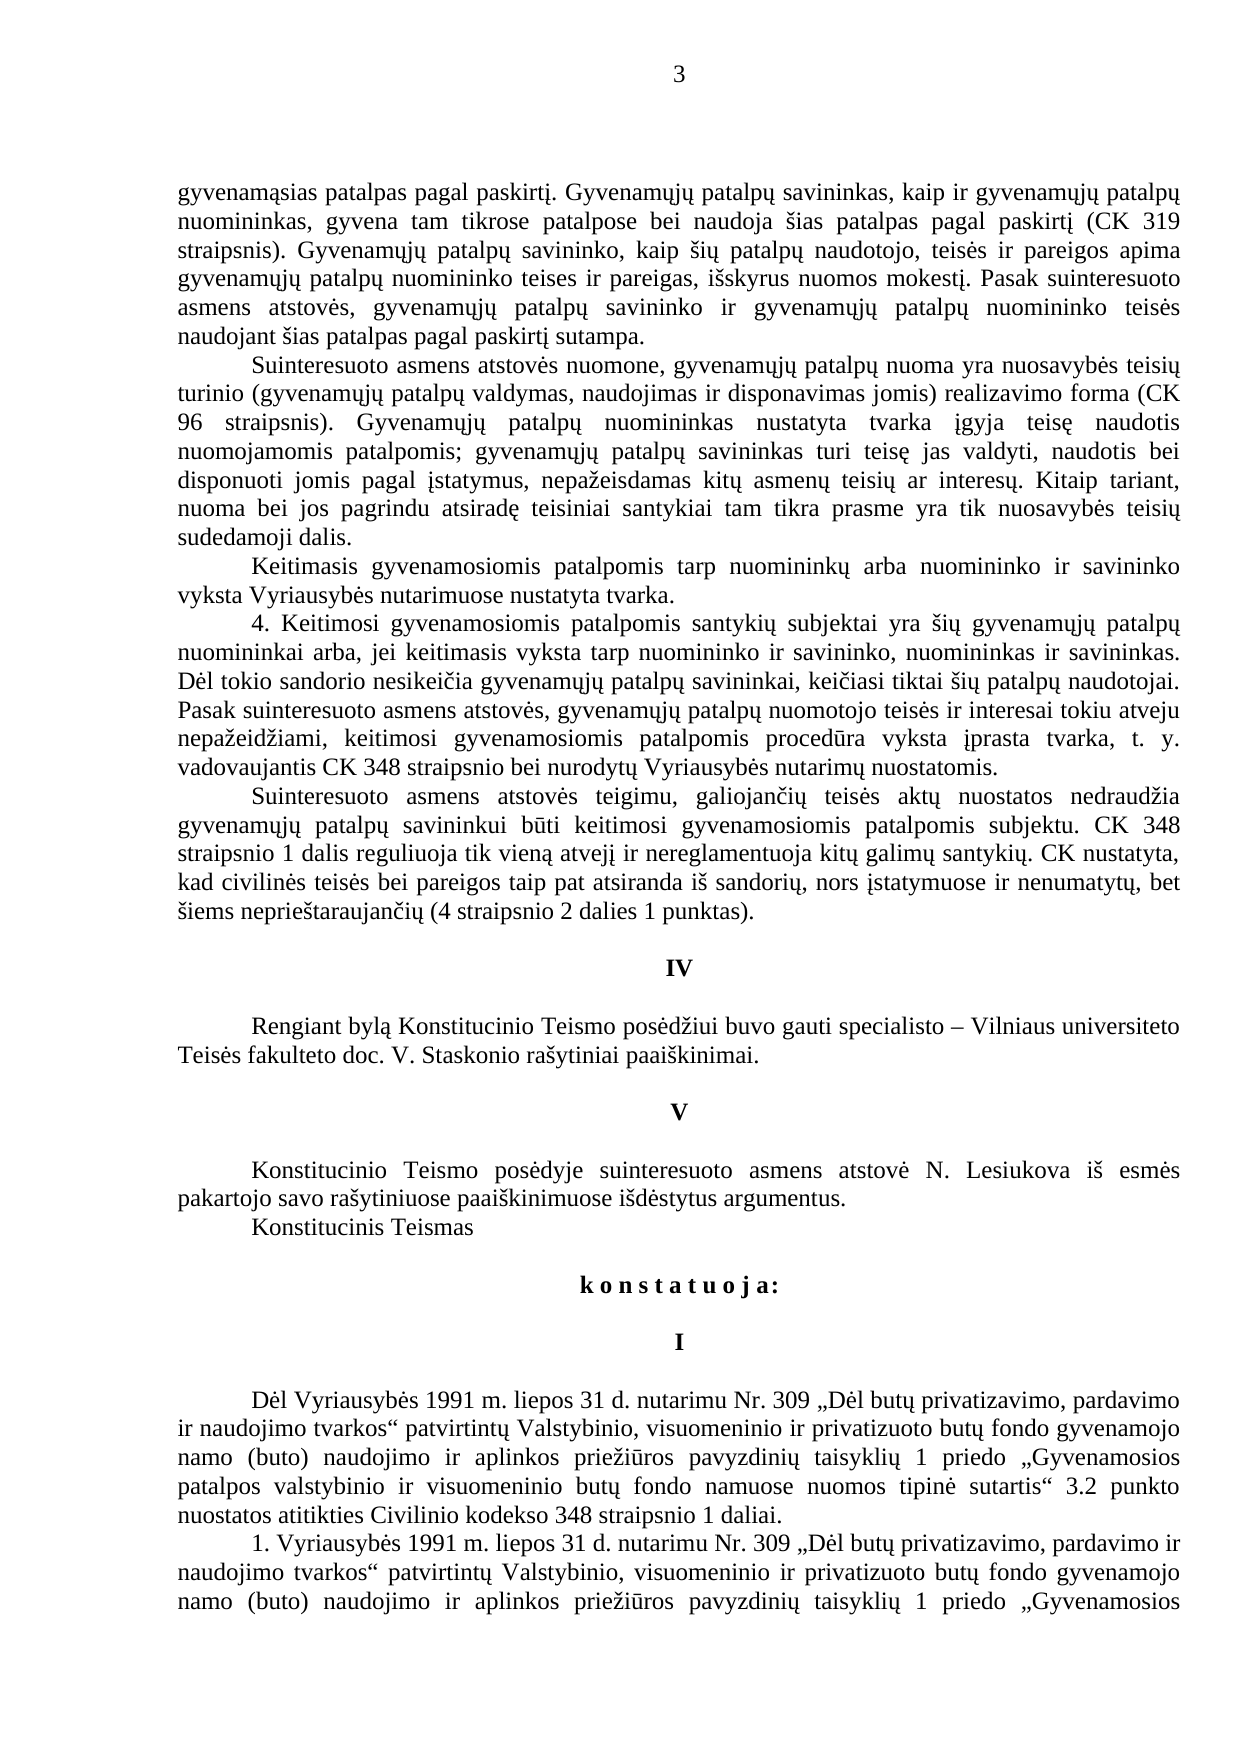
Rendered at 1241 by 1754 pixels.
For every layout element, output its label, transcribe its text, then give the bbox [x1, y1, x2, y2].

text Suinteresuoto asmens atstovės teigimu, galiojančių teisės aktų nuostatos nedraudžia gyvenamųjų patalpų savininkui būti keitimosi gyvenamosiomis patalpomis subjektu. CK 348 straipsnio 1 dalis reguliuoja tik vieną atvejį ir nereglamentuoja kitų galimų santykių. CK nustatyta, kad civilinės teisės bei pareigos taip pat atsiranda iš sandorių, nors įstatymuose ir nenumatytų, bet šiems neprieštaraujančių (4 straipsnio 2 dalies 1 punktas). [177, 781, 1181, 925]
text 1. Vyriausybės 1991 m. liepos 31 d. nutarimu Nr. 309 „Dėl butų privatizavimo, pardavimo ir naudojimo tvarkos“ patvirtintų Valstybinio, visuomeninio ir privatizuoto butų fondo gyvenamojo namo (buto) naudojimo ir aplinkos priežiūros pavyzdinių taisyklių 1 priedo „Gyvenamosios [177, 1528, 1181, 1615]
text V [177, 1097, 1181, 1126]
text Konstitucinio Teismo posėdyje suinteresuoto asmens atstovė N. Lesiukova iš esmės pakartojo savo rašytiniuose paaiškinimuose išdėstytus argumentus. [177, 1155, 1181, 1212]
text Dėl Vyriausybės 1991 m. liepos 31 d. nutarimu Nr. 309 „Dėl butų privatizavimo, pardavimo ir naudojimo tvarkos“ patvirtintų Valstybinio, visuomeninio ir privatizuoto butų fondo gyvenamojo namo (buto) naudojimo ir aplinkos priežiūros pavyzdinių taisyklių 1 priedo „Gyvenamosios patalpos valstybinio ir visuomeninio butų fondo namuose nuomos tipinė sutartis“ 3.2 punkto nuostatos atitikties Civilinio kodekso 348 straipsnio 1 daliai. [177, 1385, 1181, 1528]
text konstatuoja: [177, 1270, 1181, 1298]
text gyvenamąsias patalpas pagal paskirtį. Gyvenamųjų patalpų savininkas, kaip ir gyvenamųjų patalpų nuomininkas, gyvena tam tikrose patalpose bei naudoja šias patalpas pagal paskirtį (CK 319 straipsnis). Gyvenamųjų patalpų savininko, kaip šių patalpų naudotojo, teisės ir pareigos apima gyvenamųjų patalpų nuomininko teises ir pareigas, išskyrus nuomos mokestį. Pasak suinteresuoto asmens atstovės, gyvenamųjų patalpų savininko ir gyvenamųjų patalpų nuomininko teisės naudojant šias patalpas pagal paskirtį sutampa. [177, 177, 1181, 350]
text I [177, 1327, 1181, 1356]
text IV [177, 953, 1181, 982]
text Rengiant bylą Konstitucinio Teismo posėdžiui buvo gauti specialisto – Vilniaus universiteto Teisės fakulteto doc. V. Staskonio rašytiniai paaiškinimai. [177, 1011, 1181, 1068]
text Suinteresuoto asmens atstovės nuomone, gyvenamųjų patalpų nuoma yra nuosavybės teisių turinio (gyvenamųjų patalpų valdymas, naudojimas ir disponavimas jomis) realizavimo forma (CK 96 straipsnis). Gyvenamųjų patalpų nuomininkas nustatyta tvarka įgyja teisę naudotis nuomojamomis patalpomis; gyvenamųjų patalpų savininkas turi teisę jas valdyti, naudotis bei disponuoti jomis pagal įstatymus, nepažeisdamas kitų asmenų teisių ar interesų. Kitaip tariant, nuoma bei jos pagrindu atsiradę teisiniai santykiai tam tikra prasme yra tik nuosavybės teisių sudedamoji dalis. [177, 350, 1181, 551]
text Keitimasis gyvenamosiomis patalpomis tarp nuomininkų arba nuomininko ir savininko vyksta Vyriausybės nutarimuose nustatyta tvarka. [177, 551, 1181, 608]
text Konstitucinis Teismas [177, 1212, 1181, 1241]
text 4. Keitimosi gyvenamosiomis patalpomis santykių subjektai yra šių gyvenamųjų patalpų nuomininkai arba, jei keitimasis vyksta tarp nuomininko ir savininko, nuomininkas ir savininkas. Dėl tokio sandorio nesikeičia gyvenamųjų patalpų savininkai, keičiasi tiktai šių patalpų naudotojai. Pasak suinteresuoto asmens atstovės, gyvenamųjų patalpų nuomotojo teisės ir interesai tokiu atveju nepažeidžiami, keitimosi gyvenamosiomis patalpomis procedūra vyksta įprasta tvarka, t. y. vadovaujantis CK 348 straipsnio bei nurodytų Vyriausybės nutarimų nuostatomis. [177, 608, 1181, 781]
